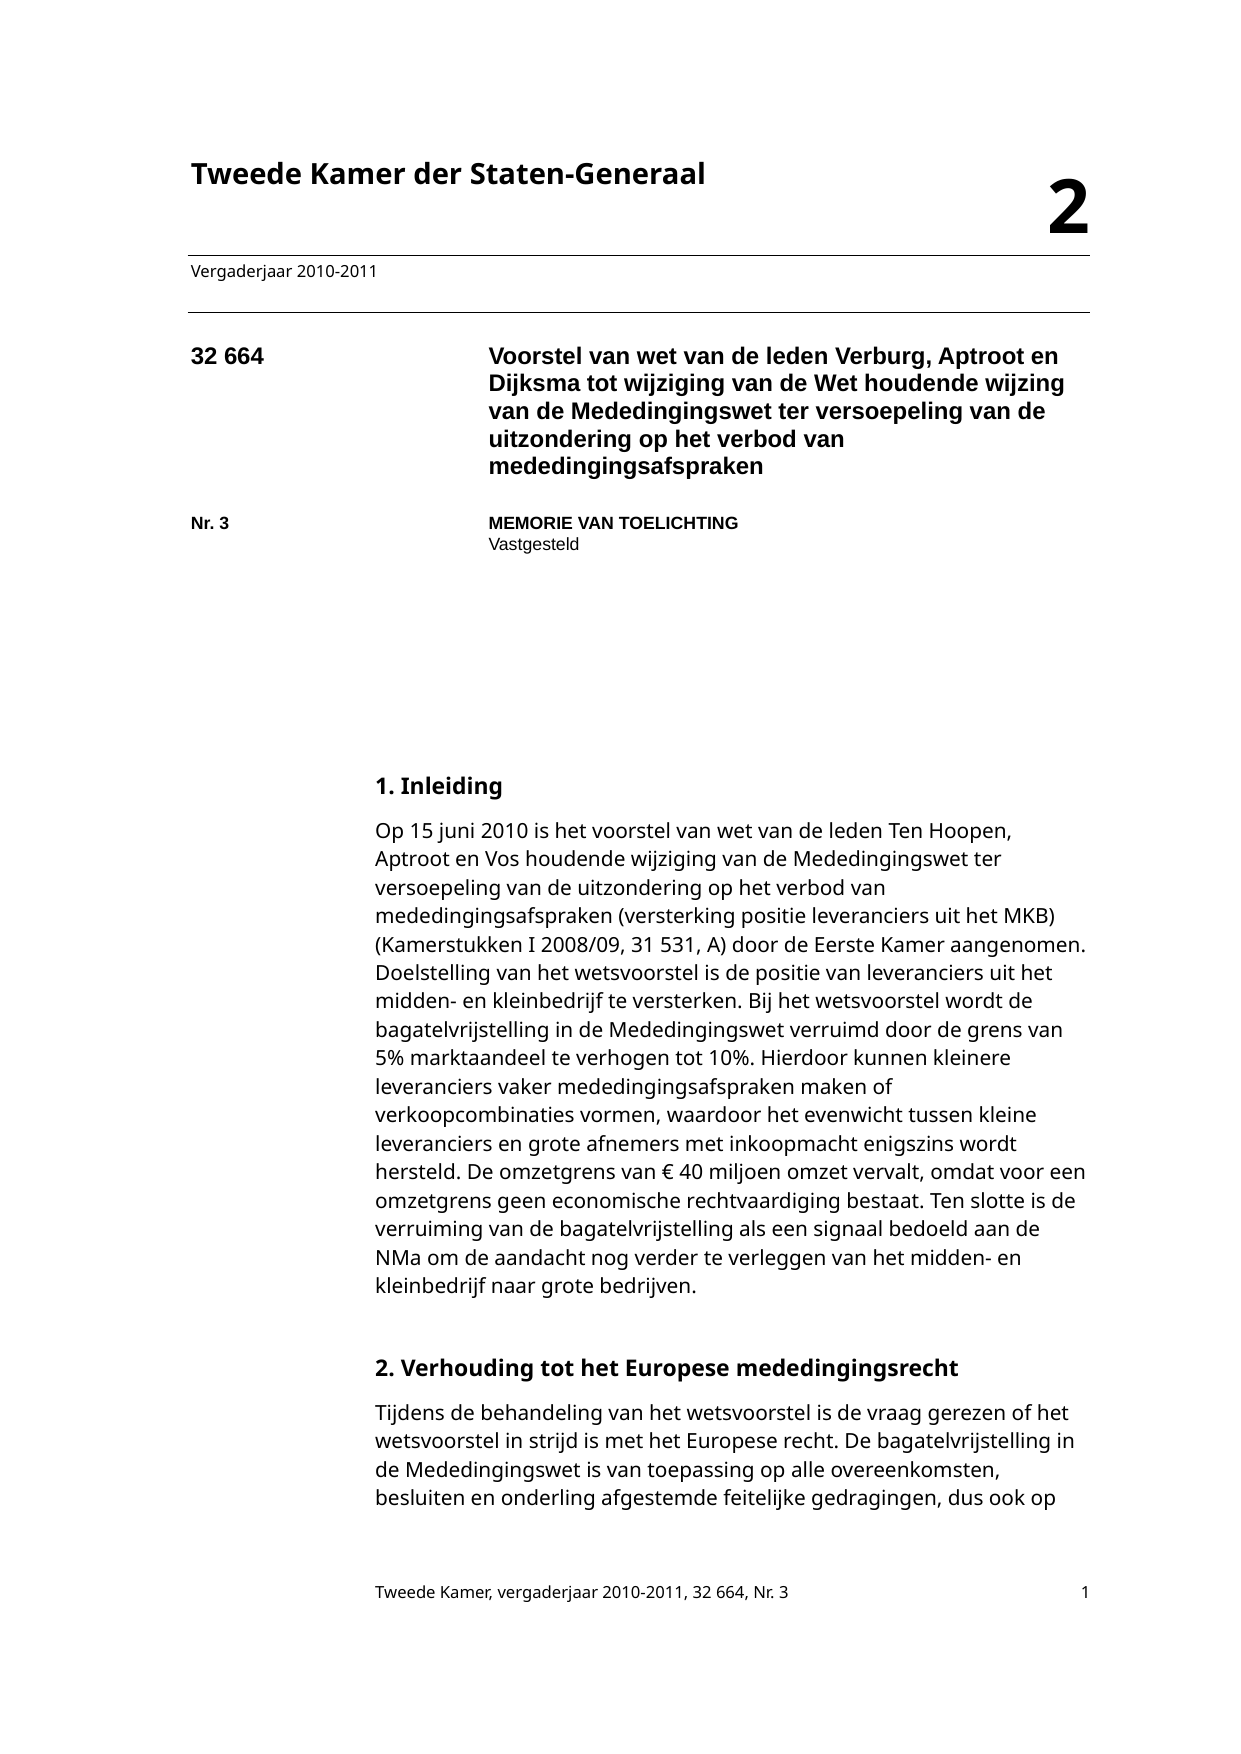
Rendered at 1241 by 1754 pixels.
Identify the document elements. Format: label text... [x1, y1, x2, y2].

table_cell [485, 313, 1090, 339]
table_cell Nr. 3 [188, 510, 485, 629]
subtitle 2. Verhouding tot het Europese mededingingsrecht [375, 1352, 1090, 1383]
table_cell MEMORIE VAN TOELICHTING Vastgesteld [485, 510, 1090, 629]
table_header 2 [910, 150, 1090, 255]
text Tijdens de behandeling van het wetsvoorstel is de vraag gerezen of het wetsvoorstel in strijd is met het Europese recht. De bagatelvrijstelling in de Mededingingswet is van toepassing op alle overeenkomsten, besluiten en onderling afgestemde feitelijke gedragingen, dus ook op [375, 1398, 1090, 1512]
table_header Tweede Kamer der Staten-Generaal [188, 150, 909, 255]
text Op 15 juni 2010 is het voorstel van wet van de leden Ten Hoopen, Aptroot en Vos houdende wijziging van de Mededingingswet ter versoepeling van de uitzondering op het verbod van mededingingsafspraken (versterking positie leveranciers uit het MKB) (Kamerstukken I 2008/09, 31 531, A) door de Eerste Kamer aangenomen. Doelstelling van het wetsvoorstel is de positie van leveranciers uit het midden- en kleinbedrijf te versterken. Bij het wetsvoorstel wordt de bagatelvrijstelling in de Mededingingswet verruimd door de grens van 5% marktaandeel te verhogen tot 10%. Hierdoor kunnen kleinere leveranciers vaker mededingingsafspraken maken of verkoopcombinaties vormen, waardoor het evenwicht tussen kleine leveranciers en grote afnemers met inkoopmacht enigszins wordt hersteld. De omzetgrens van € 40 miljoen omzet vervalt, omdat voor een omzetgrens geen economische rechtvaardiging bestaat. Ten slotte is de verruiming van de bagatelvrijstelling als een signaal bedoeld aan de NMa om de aandacht nog verder te verleggen van het midden- en kleinbedrijf naar grote bedrijven. [375, 816, 1090, 1299]
table_cell Vergaderjaar 2010-2011 [188, 256, 485, 312]
table_cell Voorstel van wet van de leden Verburg, Aptroot en Dijksma tot wijziging van de Wet houdende wijzing van de Mededingingswet ter versoepeling van de uitzondering op het verbod van mededingingsafspraken [485, 339, 1090, 510]
table_cell [485, 256, 1090, 312]
table_cell 32 664 [188, 339, 485, 510]
table_cell [188, 313, 485, 339]
subtitle 1. Inleiding [375, 770, 1090, 801]
